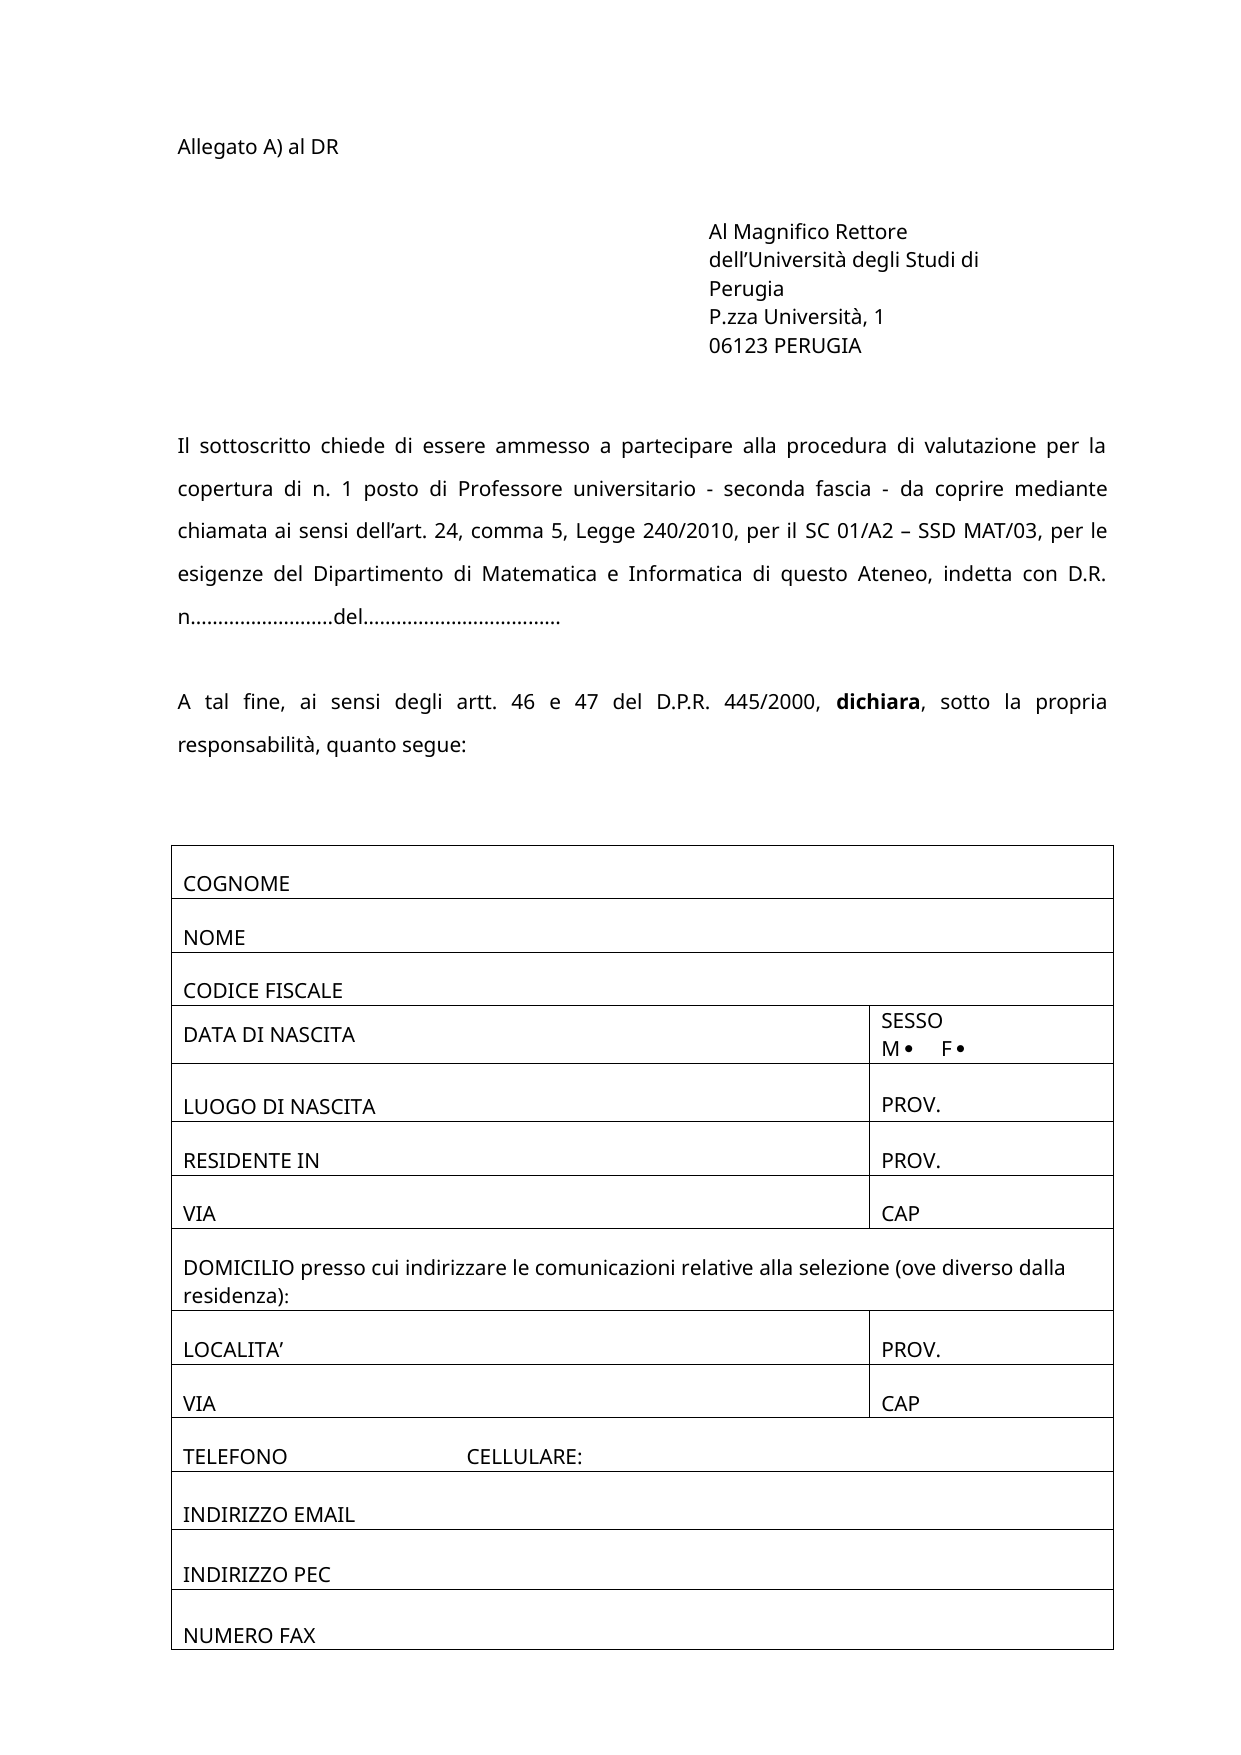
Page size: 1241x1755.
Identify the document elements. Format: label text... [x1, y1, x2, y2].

table_cell LOCALITA’ [172, 1311, 869, 1363]
text Perugia [177, 274, 1049, 302]
text A tal fine, ai sensi degli artt. 46 e 47 del D.P.R. 445/2000, dichiara, sotto la propria responsabilità, quanto segue: [177, 687, 1107, 758]
table_cell SESSO M  F  [870, 1006, 1113, 1063]
table_cell NOME [172, 899, 1113, 952]
table_cell INDIRIZZO EMAIL [172, 1472, 1113, 1528]
text Il sottoscritto chiede di essere ammesso a partecipare alla procedura di valutazione per la copertura di n. 1 posto di Professore universitario - seconda fascia - da coprire mediante chiamata ai sensi dell’art. 24, comma 5, Legge 240/2010, per il SC 01/A2 – SSD MAT/03, per le esigenze del Dipartimento di Matematica e Informatica di questo Ateneo, indetta con D.R. n……………………..del……………………………... [177, 431, 1107, 630]
table_cell PROV. [870, 1122, 1113, 1174]
table_cell RESIDENTE IN [172, 1122, 869, 1174]
text 06123 PERUGIA [177, 331, 1049, 359]
table_cell CODICE FISCALE [172, 953, 1113, 1005]
table_cell LUOGO DI NASCITA [172, 1064, 869, 1121]
table_cell VIA [172, 1365, 869, 1417]
table_cell PROV. [870, 1064, 1113, 1121]
table_cell VIA [172, 1176, 869, 1228]
table_cell PROV. [870, 1311, 1113, 1363]
table_cell INDIRIZZO PEC [172, 1530, 1113, 1589]
text Allegato A) al DR [177, 132, 487, 160]
table_cell DOMICILIO presso cui indirizzare le comunicazioni relative alla selezione (ove diverso dalla residenza): [172, 1229, 1113, 1310]
table_header COGNOME [172, 846, 1113, 898]
table_cell TELEFONO CELLULARE: [172, 1418, 1113, 1471]
text Al Magnifico Rettore [177, 217, 1049, 246]
text P.zza Università, 1 [177, 302, 1049, 331]
table_cell CAP [870, 1176, 1113, 1228]
text dell’Università degli Studi di [177, 246, 1049, 274]
table_cell DATA DI NASCITA [172, 1006, 869, 1063]
table_cell CAP [870, 1365, 1113, 1417]
table_cell NUMERO FAX [172, 1590, 1113, 1649]
